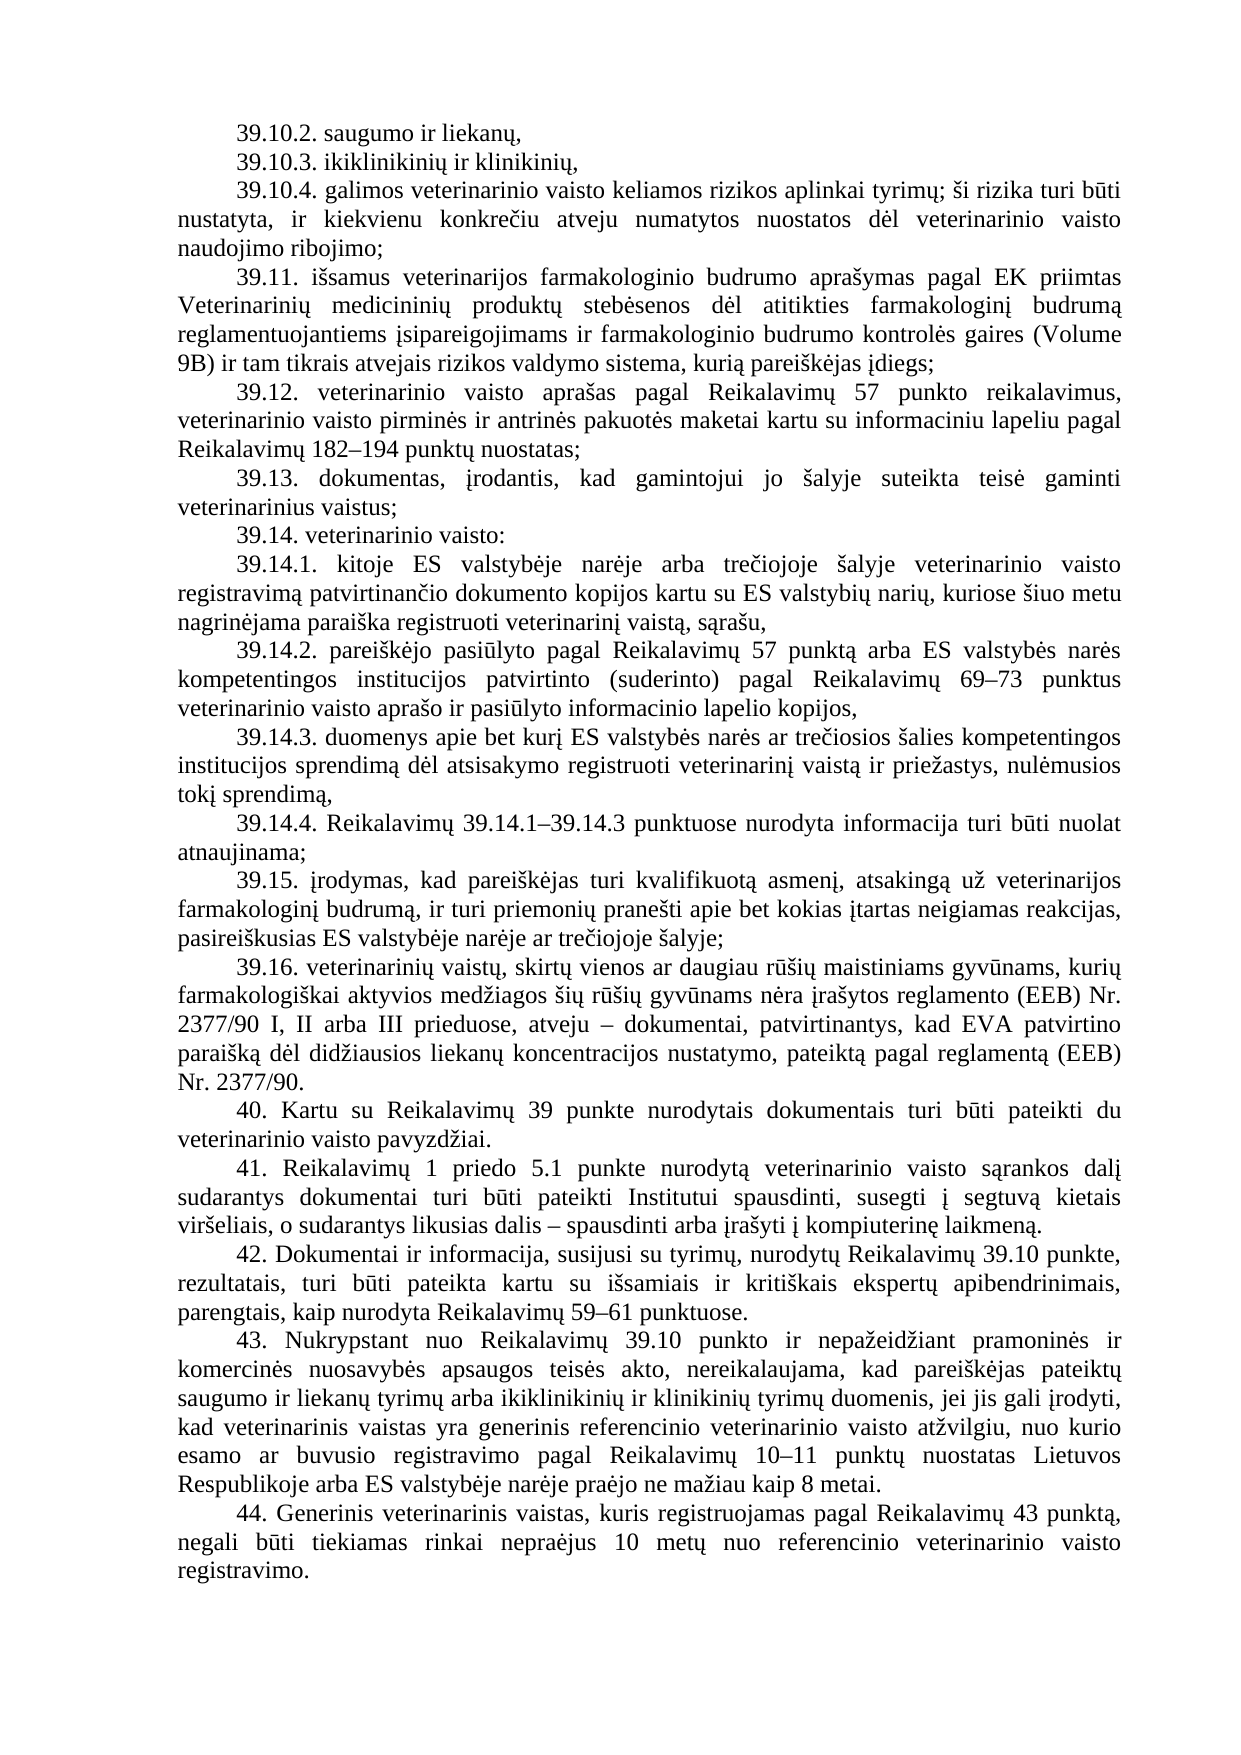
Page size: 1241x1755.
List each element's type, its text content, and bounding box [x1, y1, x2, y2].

text 39.14. veterinarinio vaisto: [177, 521, 1122, 549]
text 39.14.1. kitoje ES valstybėje narėje arba trečiojoje šalyje veterinarinio vaisto registravimą patvirtinančio dokumento kopijos kartu su ES valstybių narių, kuriose šiuo metu nagrinėjama paraiška registruoti veterinarinį vaistą, sąrašu, [177, 549, 1122, 636]
text 39.12. veterinarinio vaisto aprašas pagal Reikalavimų 57 punkto reikalavimus, veterinarinio vaisto pirminės ir antrinės pakuotės maketai kartu su informaciniu lapeliu pagal Reikalavimų 182–194 punktų nuostatas; [177, 377, 1122, 463]
text 39.14.3. duomenys apie bet kurį ES valstybės narės ar trečiosios šalies kompetentingos institucijos sprendimą dėl atsisakymo registruoti veterinarinį vaistą ir priežastys, nulėmusios tokį sprendimą, [177, 722, 1122, 808]
text 43. Nukrypstant nuo Reikalavimų 39.10 punkto ir nepažeidžiant pramoninės ir komercinės nuosavybės apsaugos teisės akto, nereikalaujama, kad pareiškėjas pateiktų saugumo ir liekanų tyrimų arba ikiklinikinių ir klinikinių tyrimų duomenis, jei jis gali įrodyti, kad veterinarinis vaistas yra generinis referencinio veterinarinio vaisto atžvilgiu, nuo kurio esamo ar buvusio registravimo pagal Reikalavimų 10–11 punktų nuostatas Lietuvos Respublikoje arba ES valstybėje narėje praėjo ne mažiau kaip 8 metai. [177, 1326, 1122, 1498]
text 44. Generinis veterinarinis vaistas, kuris registruojamas pagal Reikalavimų 43 punktą, negali būti tiekiamas rinkai nepraėjus 10 metų nuo referencinio veterinarinio vaisto registravimo. [177, 1498, 1122, 1584]
text 39.10.3. ikiklinikinių ir klinikinių, [177, 147, 1122, 176]
text 39.14.2. pareiškėjo pasiūlyto pagal Reikalavimų 57 punktą arba ES valstybės narės kompetentingos institucijos patvirtinto (suderinto) pagal Reikalavimų 69–73 punktus veterinarinio vaisto aprašo ir pasiūlyto informacinio lapelio kopijos, [177, 636, 1122, 722]
text 39.10.4. galimos veterinarinio vaisto keliamos rizikos aplinkai tyrimų; ši rizika turi būti nustatyta, ir kiekvienu konkrečiu atveju numatytos nuostatos dėl veterinarinio vaisto naudojimo ribojimo; [177, 176, 1122, 262]
text 39.10.2. saugumo ir liekanų, [177, 118, 1122, 147]
text 39.16. veterinarinių vaistų, skirtų vienos ar daugiau rūšių maistiniams gyvūnams, kurių farmakologiškai aktyvios medžiagos šių rūšių gyvūnams nėra įrašytos reglamento (EEB) Nr. 2377/90 I, II arba III prieduose, atveju – dokumentai, patvirtinantys, kad EVA patvirtino paraišką dėl didžiausios liekanų koncentracijos nustatymo, pateiktą pagal reglamentą (EEB) Nr. 2377/90. [177, 952, 1122, 1096]
text 39.13. dokumentas, įrodantis, kad gamintojui jo šalyje suteikta teisė gaminti veterinarinius vaistus; [177, 463, 1122, 521]
text 39.14.4. Reikalavimų 39.14.1–39.14.3 punktuose nurodyta informacija turi būti nuolat atnaujinama; [177, 808, 1122, 866]
text 42. Dokumentai ir informacija, susijusi su tyrimų, nurodytų Reikalavimų 39.10 punkte, rezultatais, turi būti pateikta kartu su išsamiais ir kritiškais ekspertų apibendrinimais, parengtais, kaip nurodyta Reikalavimų 59–61 punktuose. [177, 1239, 1122, 1326]
text 39.11. išsamus veterinarijos farmakologinio budrumo aprašymas pagal EK priimtas Veterinarinių medicininių produktų stebėsenos dėl atitikties farmakologinį budrumą reglamentuojantiems įsipareigojimams ir farmakologinio budrumo kontrolės gaires (Volume 9B) ir tam tikrais atvejais rizikos valdymo sistema, kurią pareiškėjas įdiegs; [177, 262, 1122, 377]
text 40. Kartu su Reikalavimų 39 punkte nurodytais dokumentais turi būti pateikti du veterinarinio vaisto pavyzdžiai. [177, 1096, 1122, 1153]
text 41. Reikalavimų 1 priedo 5.1 punkte nurodytą veterinarinio vaisto sąrankos dalį sudarantys dokumentai turi būti pateikti Institutui spausdinti, susegti į segtuvą kietais viršeliais, o sudarantys likusias dalis – spausdinti arba įrašyti į kompiuterinę laikmeną. [177, 1153, 1122, 1239]
text 39.15. įrodymas, kad pareiškėjas turi kvalifikuotą asmenį, atsakingą už veterinarijos farmakologinį budrumą, ir turi priemonių pranešti apie bet kokias įtartas neigiamas reakcijas, pasireiškusias ES valstybėje narėje ar trečiojoje šalyje; [177, 866, 1122, 952]
